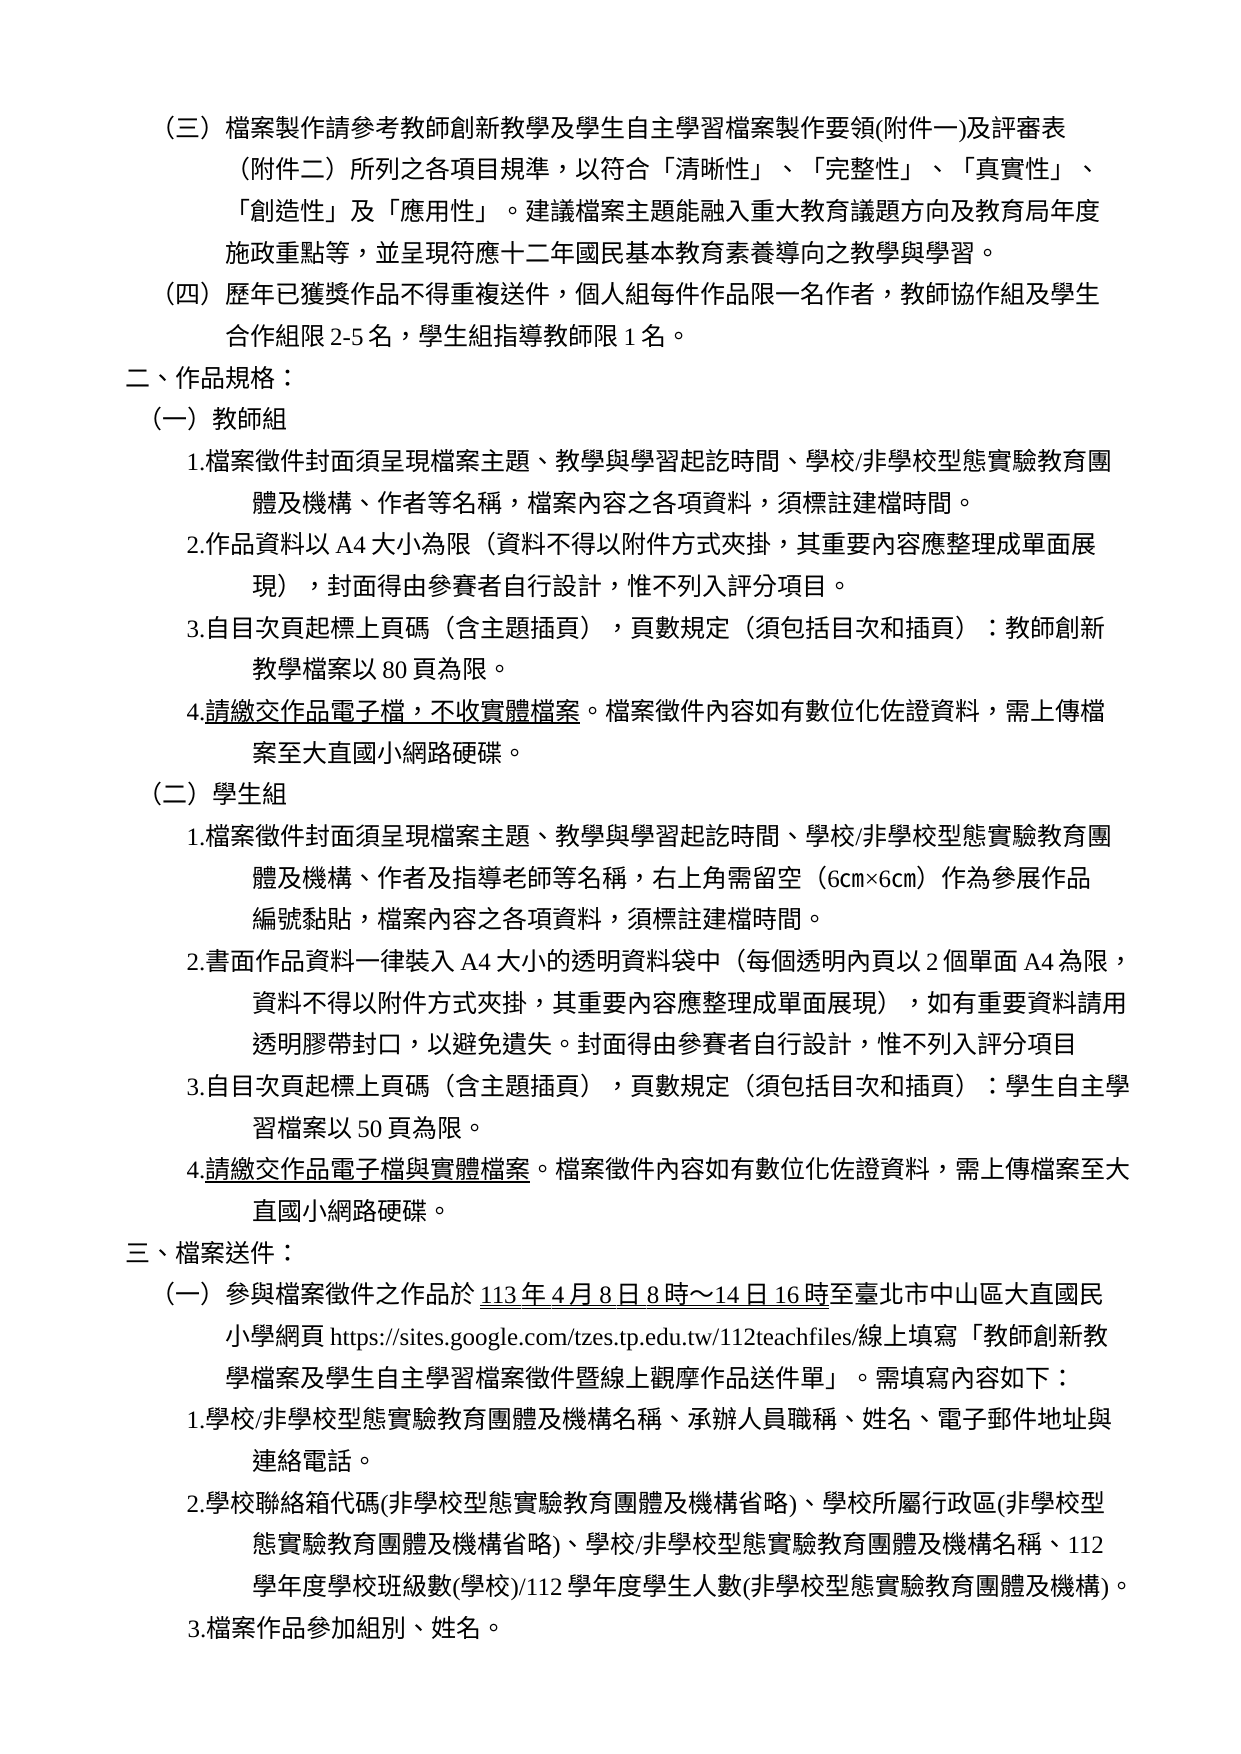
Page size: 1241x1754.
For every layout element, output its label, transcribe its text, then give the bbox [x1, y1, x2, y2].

text 2.書面作品資料一律裝入A4大小的透明資料袋中（每個透明內頁以2個單面A4為限，資料不得以附件方式夾掛，其重要內容應整理成單面展現），如有重要資料請用透明膠帶封口，以避免遺失。封面得由參賽者自行設計，惟不列入評分項目 [149, 937, 1138, 1062]
text 3.自目次頁起標上頁碼（含主題插頁），頁數規定（須包括目次和插頁）：學生自主學習檔案以50頁為限。 [149, 1062, 1138, 1145]
text 1.學校/非學校型態實驗教育團體及機構名稱、承辦人員職稱、姓名、電子郵件地址與連絡電話。 [149, 1395, 1115, 1479]
text 4.請繳交作品電子檔，不收實體檔案。檔案徵件內容如有數位化佐證資料，需上傳檔案至大直國小網路硬碟。 [149, 687, 1115, 770]
text （三）檔案製作請參考教師創新教學及學生自主學習檔案製作要領(附件一)及評審表（附件二）所列之各項目規準，以符合「清晰性」、「完整性」、「真實性」、「創造性」及「應用性」。建議檔案主題能融入重大教育議題方向及教育局年度施政重點等，並呈現符應十二年國民基本教育素養導向之教學與學習。 [150, 104, 1115, 270]
text 1.檔案徵件封面須呈現檔案主題、教學與學習起訖時間、學校/非學校型態實驗教育團體及機構、作者等名稱，檔案內容之各項資料，須標註建檔時間。 [149, 437, 1115, 520]
text （二）學生組 [125, 770, 1115, 812]
text 2.作品資料以A4大小為限（資料不得以附件方式夾掛，其重要內容應整理成單面展現），封面得由參賽者自行設計，惟不列入評分項目。 [149, 520, 1115, 604]
text （一）參與檔案徵件之作品於113年4月8日8時～14日16時至臺北市中山區大直國民小學網頁https://sites.google.com/tzes.tp.edu.tw/112teachfiles/線上填寫「教師創新教學檔案及學生自主學習檔案徵件暨線上觀摩作品送件單」。需填寫內容如下： [150, 1270, 1115, 1395]
text 3.自目次頁起標上頁碼（含主題插頁），頁數規定（須包括目次和插頁）：教師創新教學檔案以80頁為限。 [149, 604, 1115, 687]
text 1.檔案徵件封面須呈現檔案主題、教學與學習起訖時間、學校/非學校型態實驗教育團體及機構、作者及指導老師等名稱，右上角需留空（6㎝×6㎝）作為參展作品編號黏貼，檔案內容之各項資料，須標註建檔時間。 [149, 812, 1115, 937]
text 4.請繳交作品電子檔與實體檔案。檔案徵件內容如有數位化佐證資料，需上傳檔案至大直國小網路硬碟。 [149, 1145, 1138, 1229]
text 2.學校聯絡箱代碼(非學校型態實驗教育團體及機構省略)、學校所屬行政區(非學校型態實驗教育團體及機構省略)、學校/非學校型態實驗教育團體及機構名稱、112學年度學校班級數(學校)/112學年度學生人數(非學校型態實驗教育團體及機構)。 [149, 1479, 1115, 1604]
text 三、檔案送件： [125, 1229, 1115, 1270]
text （一）教師組 [125, 395, 1115, 437]
text 3.檔案作品參加組別、姓名。 [150, 1604, 1115, 1645]
text （四）歷年已獲獎作品不得重複送件，個人組每件作品限一名作者，教師協作組及學生合作組限2-5名，學生組指導教師限1名。 [150, 270, 1115, 354]
text 二、作品規格： [125, 354, 1115, 395]
